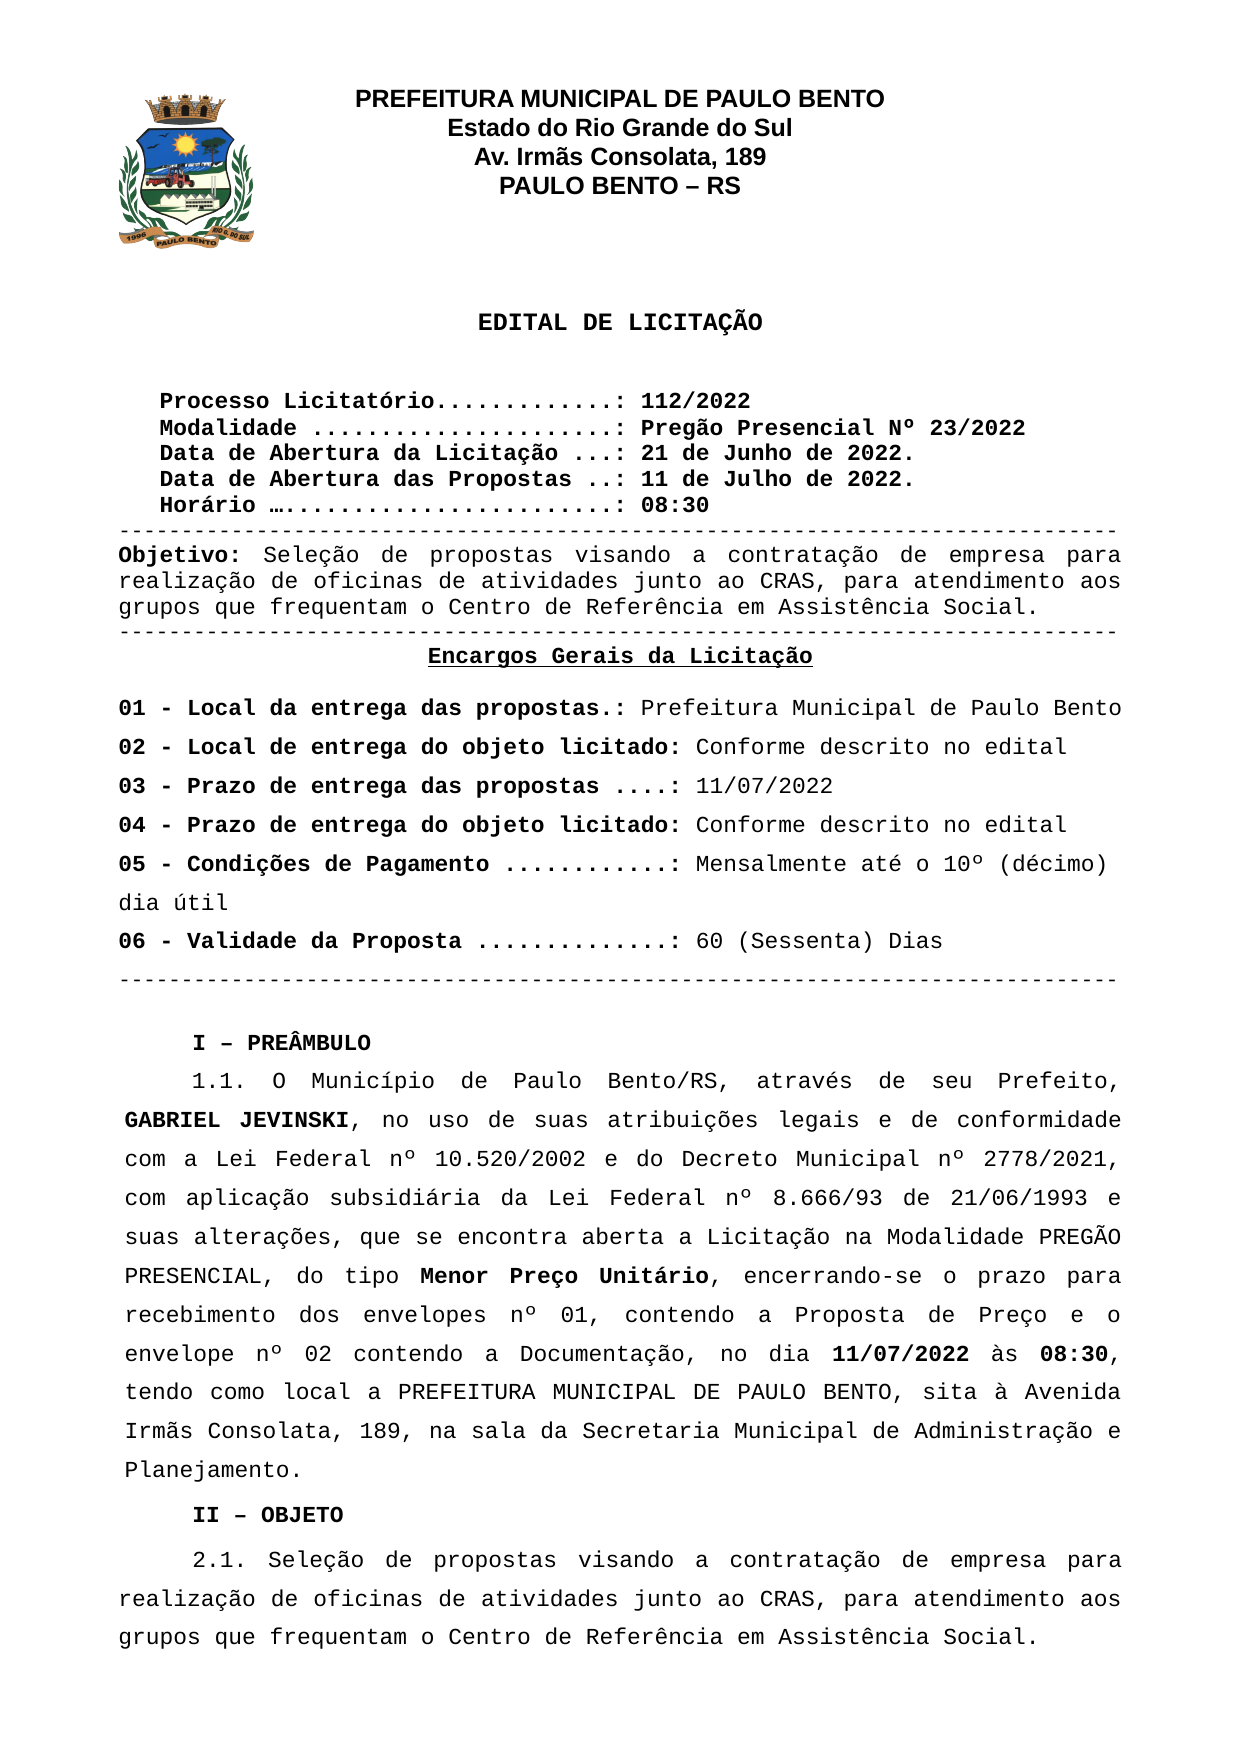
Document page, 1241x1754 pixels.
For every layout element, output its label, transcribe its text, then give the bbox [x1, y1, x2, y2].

text 03 - Prazo de entrega das propostas ....: 11/07/2022 [118, 774, 1122, 800]
text Data de Abertura da Licitação ...: 21 de Junho de 2022. [118, 442, 1122, 468]
text -------------------------------------------------------------------------------- [118, 519, 1122, 543]
text 2.1. Seleção de propostas visando a contratação de empresa para realização de oficinas de atividades junto ao CRAS, para atendimento aos grupos que frequentam o Centro de Referência em Assistência Social. [118, 1548, 1122, 1652]
text II – OBJETO [118, 1503, 1122, 1529]
text 04 - Prazo de entrega do objeto licitado: Conforme descrito no edital [118, 813, 1122, 839]
text 06 - Validade da Proposta ..............: 60 (Sessenta) Dias [118, 930, 1122, 956]
text -------------------------------------------------------------------------------- [118, 968, 1122, 992]
text Data de Abertura das Propostas ..: 11 de Julho de 2022. [118, 468, 1122, 494]
text 02 - Local de entrega do objeto licitado: Conforme descrito no edital [118, 735, 1122, 761]
text 01 - Local da entrega das propostas.: Prefeitura Municipal de Paulo Bento [118, 697, 1122, 722]
text Processo Licitatório.............: 112/2022 [118, 390, 1122, 416]
text Objetivo: Seleção de propostas visando a contratação de empresa para realização de oficinas de atividades junto ao CRAS, para atendimento aos grupos que frequentam o Centro de Referência em Assistência Social. [118, 543, 1122, 621]
text Encargos Gerais da Licitação [118, 645, 1122, 671]
text EDITAL DE LICITAÇÃO [118, 309, 1122, 338]
text Modalidade ......................: Pregão Presencial Nº 23/2022 [118, 416, 1122, 442]
text Horário …........................: 08:30 [118, 494, 1122, 519]
text I – PREÂMBULO [118, 1031, 1122, 1057]
text 05 - Condições de Pagamento ............: Mensalmente até o 10º (décimo) dia útil [118, 852, 1122, 917]
text -------------------------------------------------------------------------------- [118, 621, 1122, 645]
text 1.1. O Município de Paulo Bento/RS, através de seu Prefeito, GABRIEL JEVINSKI, no uso de suas atribuições legais e de conformidade com a Lei Federal nº 10.520/2002 e do Decreto Municipal nº 2778/2021, com aplicação subsidiária da Lei Federal nº 8.666/93 de 21/06/1993 e suas alterações, que se encontra aberta a Licitação na Modalidade PREGÃO PRESENCIAL, do tipo Menor Preço Unitário, encerrando-se o prazo para recebimento dos envelopes nº 01, contendo a Proposta de Preço e o envelope nº 02 contendo a Documentação, no dia 11/07/2022 às 08:30, tendo como local a PREFEITURA MUNICIPAL DE PAULO BENTO, sita à Avenida Irmãs Consolata, 189, na sala da Secretaria Municipal de Administração e Planejamento. [124, 1070, 1122, 1484]
